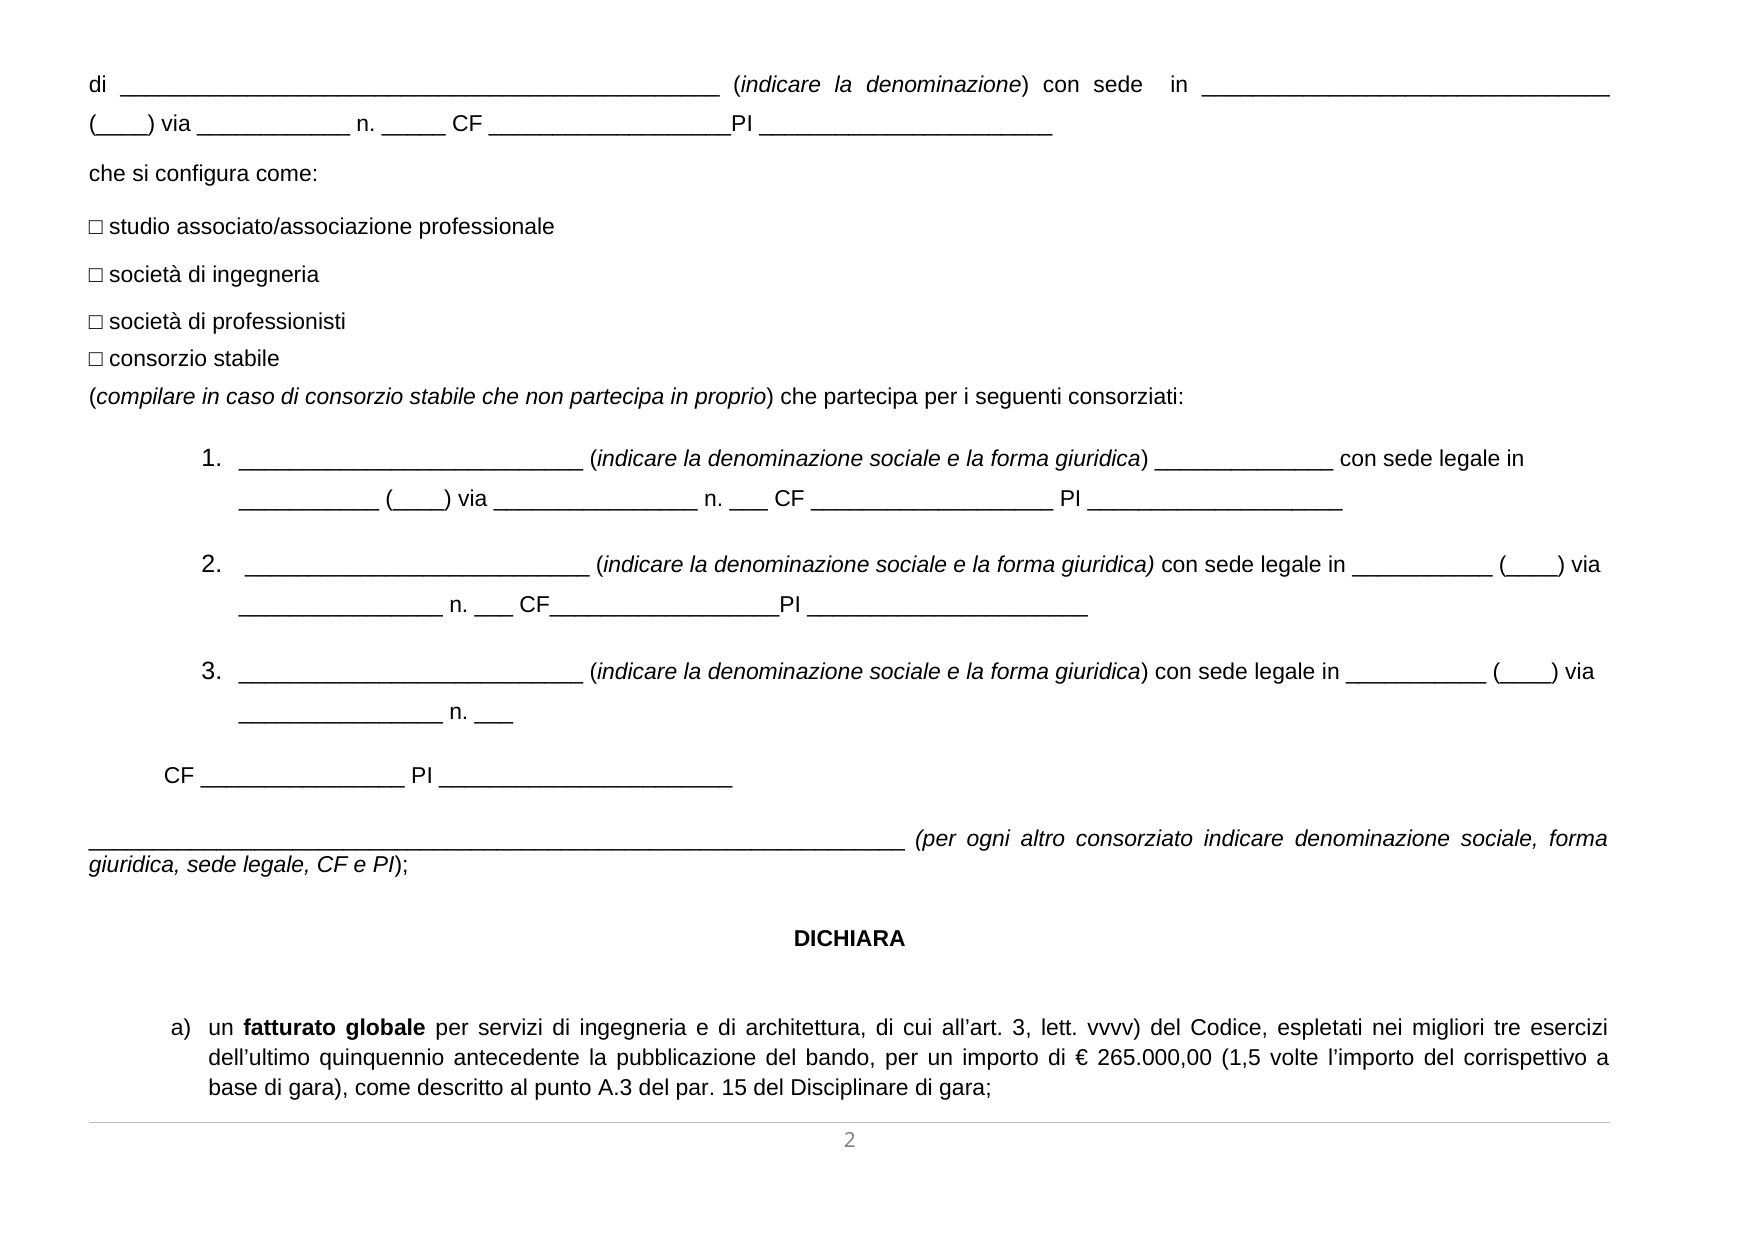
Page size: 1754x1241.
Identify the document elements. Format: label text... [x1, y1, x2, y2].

text DICHIARA [89, 925, 1610, 951]
text (compilare in caso di consorzio stabile che non partecipa in proprio) che partecipa per i seguenti consorziati: [89, 383, 1610, 410]
text di _______________________________________________ (indicare la denominazione) con sede in ________________________________ (____) via ____________ n. _____ CF ___________________PI _______________________ [89, 71, 1610, 137]
text ________________________________________________________________ (per ogni altro consorziato indicare denominazione sociale, forma giuridica, sede legale, CF e PI); [89, 824, 1610, 877]
list ___________________________ (indicare la denominazione sociale e la forma giuridica) con sede legale in ___________ (____) via ________________ n. ___ CF__________________PI ______________________ [201, 549, 1610, 618]
text □ consorzio stabile [89, 344, 1610, 371]
list un fatturato globale per servizi di ingegneria e di architettura, di cui all’art. 3, lett. vvvv) del Codice, espletati nei migliori tre esercizi dell’ultimo quinquennio antecedente la pubblicazione del bando, per un importo di € 265.000,00 (1,5 volte l’importo del corrispettivo a base di gara), come descritto al punto A.3 del par. 15 del Disciplinare di gara; [171, 1014, 1610, 1101]
text □ studio associato/associazione professionale [89, 213, 1610, 240]
text CF ________________ PI _______________________ [164, 762, 1610, 788]
list ___________________________ (indicare la denominazione sociale e la forma giuridica) con sede legale in ___________ (____) via ________________ n. ___ [201, 656, 1610, 724]
text che si configura come: [89, 160, 1610, 187]
text □ società di professionisti [89, 308, 1610, 334]
list ___________________________ (indicare la denominazione sociale e la forma giuridica) ______________ con sede legale in ___________ (____) via ________________ n. ___ CF ___________________ PI ____________________ [201, 443, 1610, 511]
text □ società di ingegneria [89, 261, 1610, 287]
